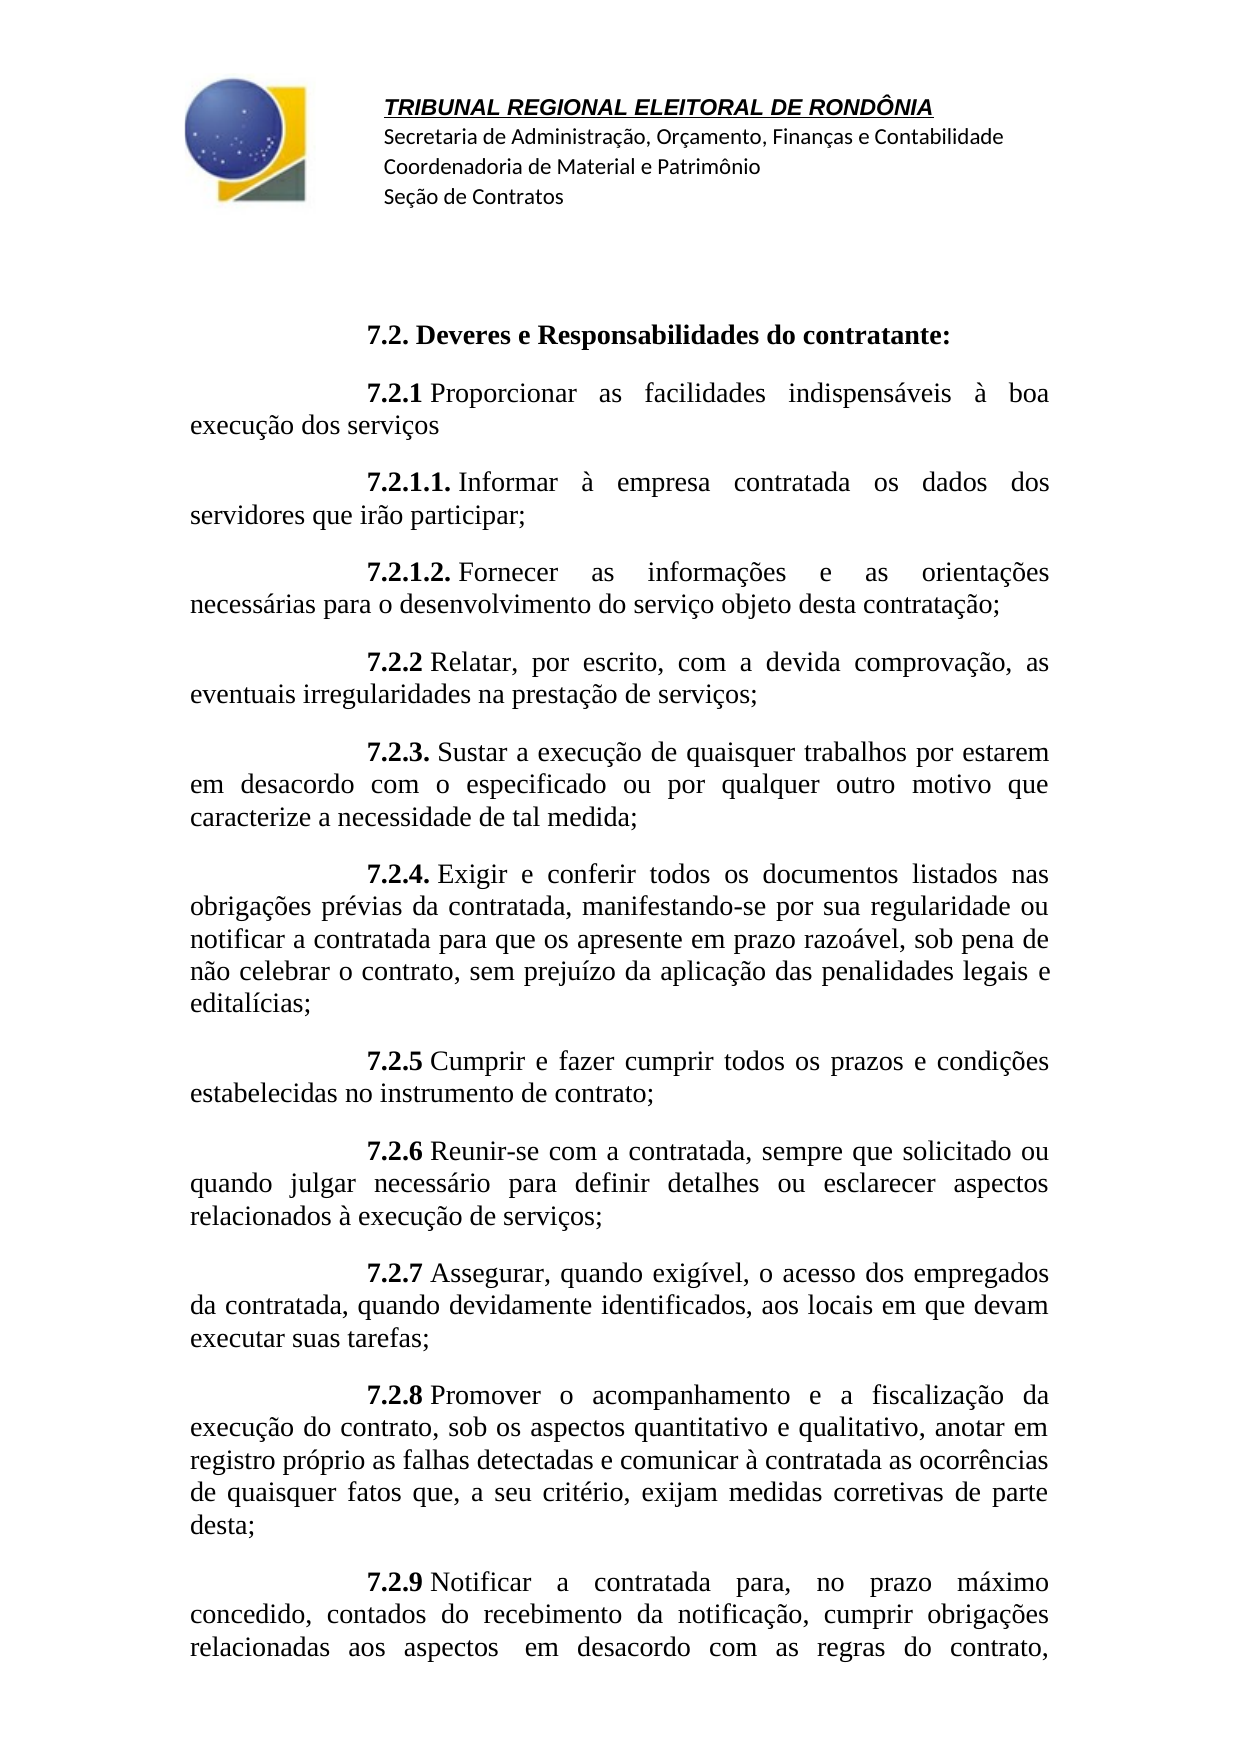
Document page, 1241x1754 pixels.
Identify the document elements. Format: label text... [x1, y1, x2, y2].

text 7.2. Deveres e Responsabilidades do contratante: [190, 318, 1051, 351]
text 7.2.1.2. Fornecer as informações e as orientações necessárias para o desenvolvimento do serviço objeto desta contratação; [190, 555, 1051, 620]
text 7.2.5 Cumprir e fazer cumprir todos os prazos e condições estabelecidas no instrumento de contrato; [190, 1044, 1051, 1109]
text 7.2.3. Sustar a execução de quaisquer trabalhos por estarem em desacordo com o especificado ou por qualquer outro motivo que caracterize a necessidade de tal medida; [190, 735, 1051, 832]
text 7.2.6 Reunir-se com a contratada, sempre que solicitado ou quando julgar necessário para definir detalhes ou esclarecer aspectos relacionados à execução de serviços; [190, 1134, 1051, 1231]
text 7.2.1.1. Informar à empresa contratada os dados dos servidores que irão participar; [190, 465, 1051, 530]
text 7.2.1 Proporcionar as facilidades indispensáveis à boa execução dos serviços [190, 376, 1051, 440]
text 7.2.8 Promover o acompanhamento e a fiscalização da execução do contrato, sob os aspectos quantitativo e qualitativo, anotar em registro próprio as falhas detectadas e comunicar à contratada as ocorrências de quaisquer fatos que, a seu critério, exijam medidas corretivas de parte desta; [190, 1378, 1051, 1540]
text 7.2.2 Relatar, por escrito, com a devida comprovação, as eventuais irregularidades na prestação de serviços; [190, 645, 1051, 710]
text 7.2.4. Exigir e conferir todos os documentos listados nas obrigações prévias da contratada, manifestando-se por sua regularidade ou notificar a contratada para que os apresente em prazo razoável, sob pena de não celebrar o contrato, sem prejuízo da aplicação das penalidades legais e editalícias; [190, 857, 1051, 1019]
text 7.2.9 Notificar a contratada para, no prazo máximo concedido, contados do recebimento da notificação, cumprir obrigações relacionadas aos aspectos em desacordo com as regras do contrato, [190, 1565, 1051, 1662]
text 7.2.7 Assegurar, quando exigível, o acesso dos empregados da contratada, quando devidamente identificados, aos locais em que devam executar suas tarefas; [190, 1256, 1051, 1353]
